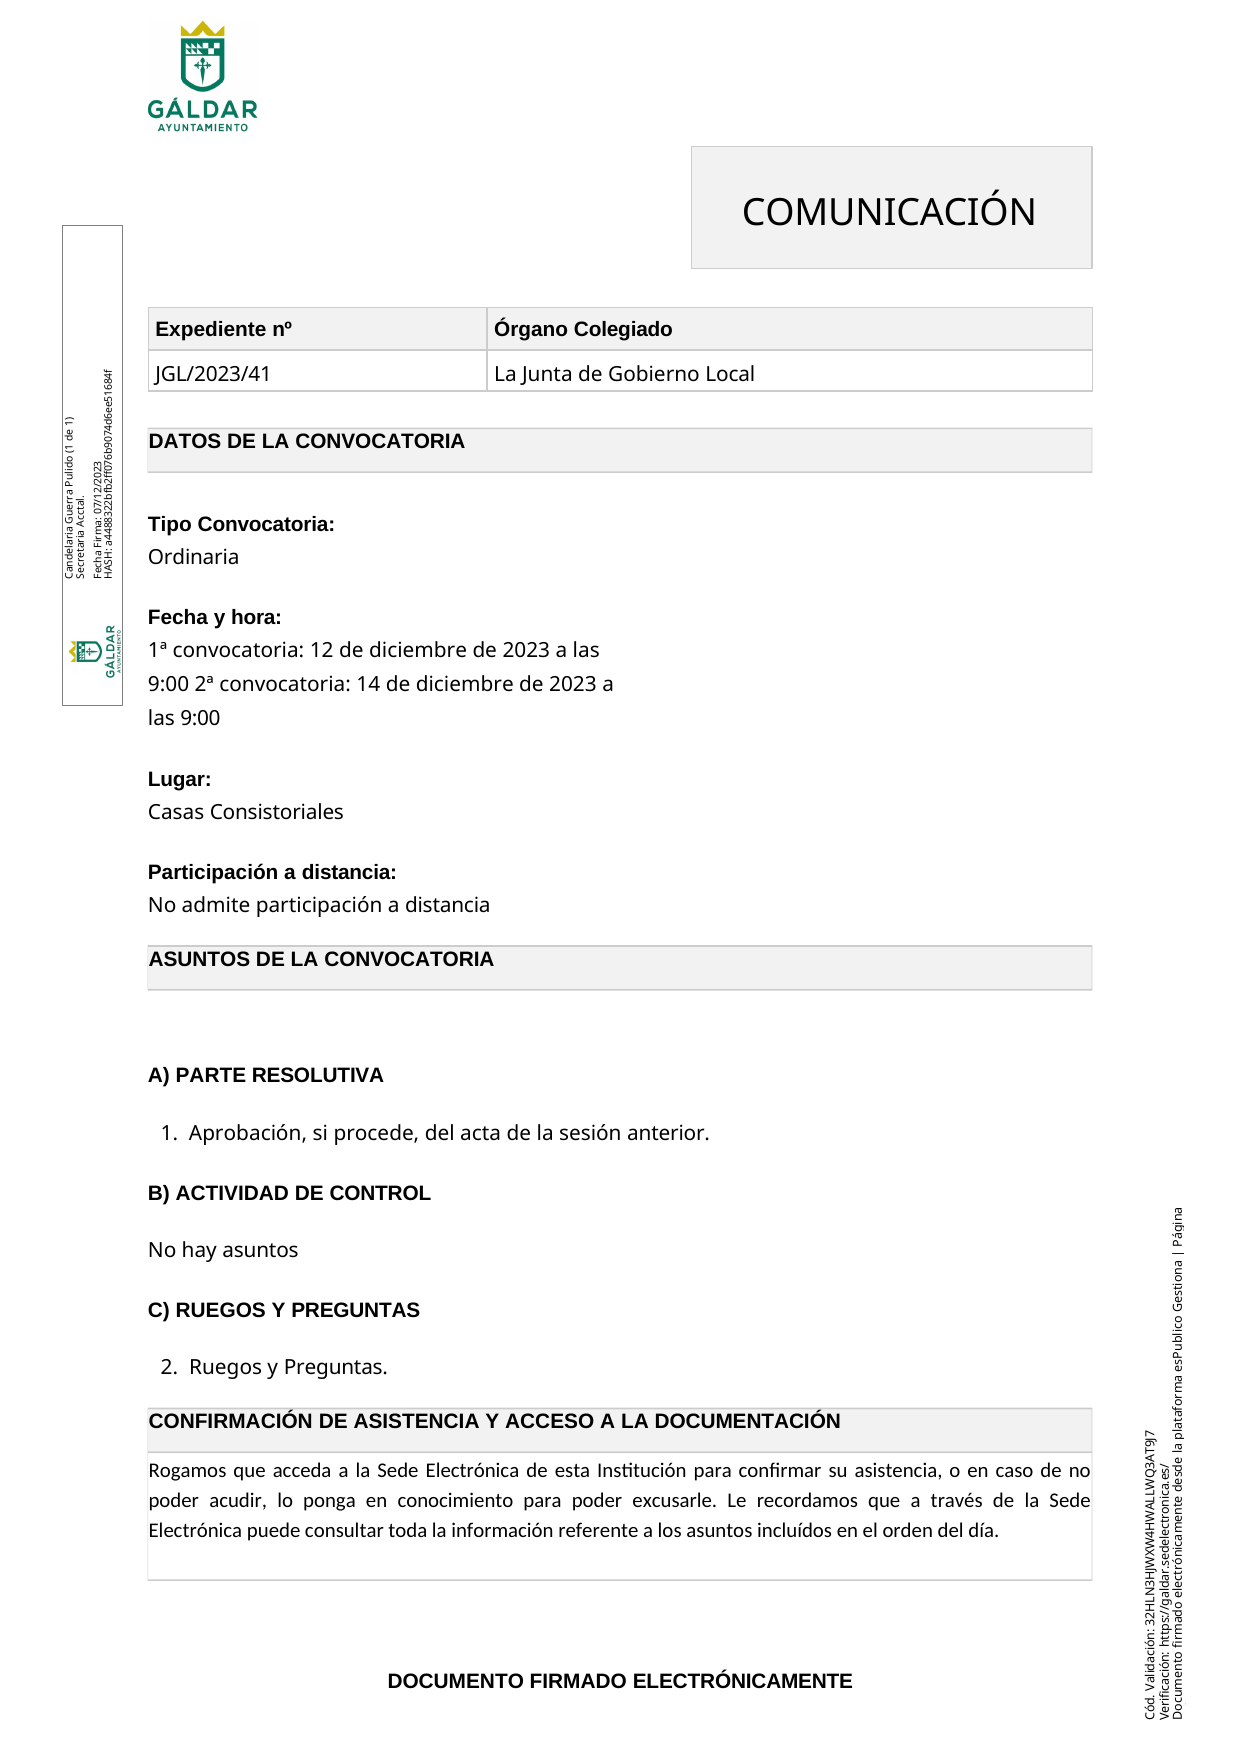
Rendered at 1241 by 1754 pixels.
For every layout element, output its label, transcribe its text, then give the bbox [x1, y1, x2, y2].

picture [68, 625, 92, 678]
text 1. Aprobación, si procede, del acta de la sesión anterior. [160, 1118, 1192, 1146]
subtitle Fecha y hora: [148, 605, 1192, 629]
text Ordinaria [148, 542, 1192, 570]
table_header Expediente nº [149, 308, 486, 349]
text HASH: a4488322bfb2ff076b9074d6ee51684f [102, 352, 113, 706]
table_cell JGL/2023/41 [149, 351, 486, 390]
text No hay asuntos [148, 1235, 1143, 1263]
subtitle Tipo Convocatoria: [148, 512, 1192, 536]
subtitle DOCUMENTO FIRMADO ELECTRÓNICAMENTE [58, 1669, 1143, 1693]
text No admite participación a distancia [148, 890, 1192, 918]
picture [113, 625, 121, 678]
subtitle Lugar: [148, 767, 1192, 791]
list Cód. Validación: 32HLN3HJWXW4HWALLWQ3AT9J7 [1143, 1201, 1156, 1723]
table_cell La Junta de Gobierno Local [488, 351, 1092, 390]
subtitle Participación a distancia: [148, 860, 1192, 884]
text 1ª convocatoria: 12 de diciembre de 2023 a las 9:00 2ª convocatoria: 14 de diciembre de 2023 a las 9:00 [148, 635, 642, 732]
table_header Órgano Colegiado [488, 308, 1092, 349]
text COMUNICACIÓN [742, 185, 1092, 236]
subtitle ACTIVIDAD DE CONTROL [148, 1181, 1192, 1204]
text Candelaria Guerra Pulido (1 de 1) Secretaria Acctal. [62, 352, 87, 551]
subtitle PARTE RESOLUTIVA [148, 1063, 1192, 1087]
subtitle RUEGOS Y PREGUNTAS [148, 1298, 1143, 1322]
picture [147, 20, 258, 132]
text 2. Ruegos y Preguntas. [160, 1352, 1143, 1381]
text Fecha Firma: 07/12/2023 [92, 352, 102, 706]
list Verificación: https://galdar.sedelectronica.es/ [1158, 1201, 1170, 1723]
text Casas Consistoriales [148, 797, 1192, 825]
list Documento firmado electrónicamente desde la plataforma esPublico Gestiona | Página 1 de 1 [1170, 1201, 1186, 1723]
